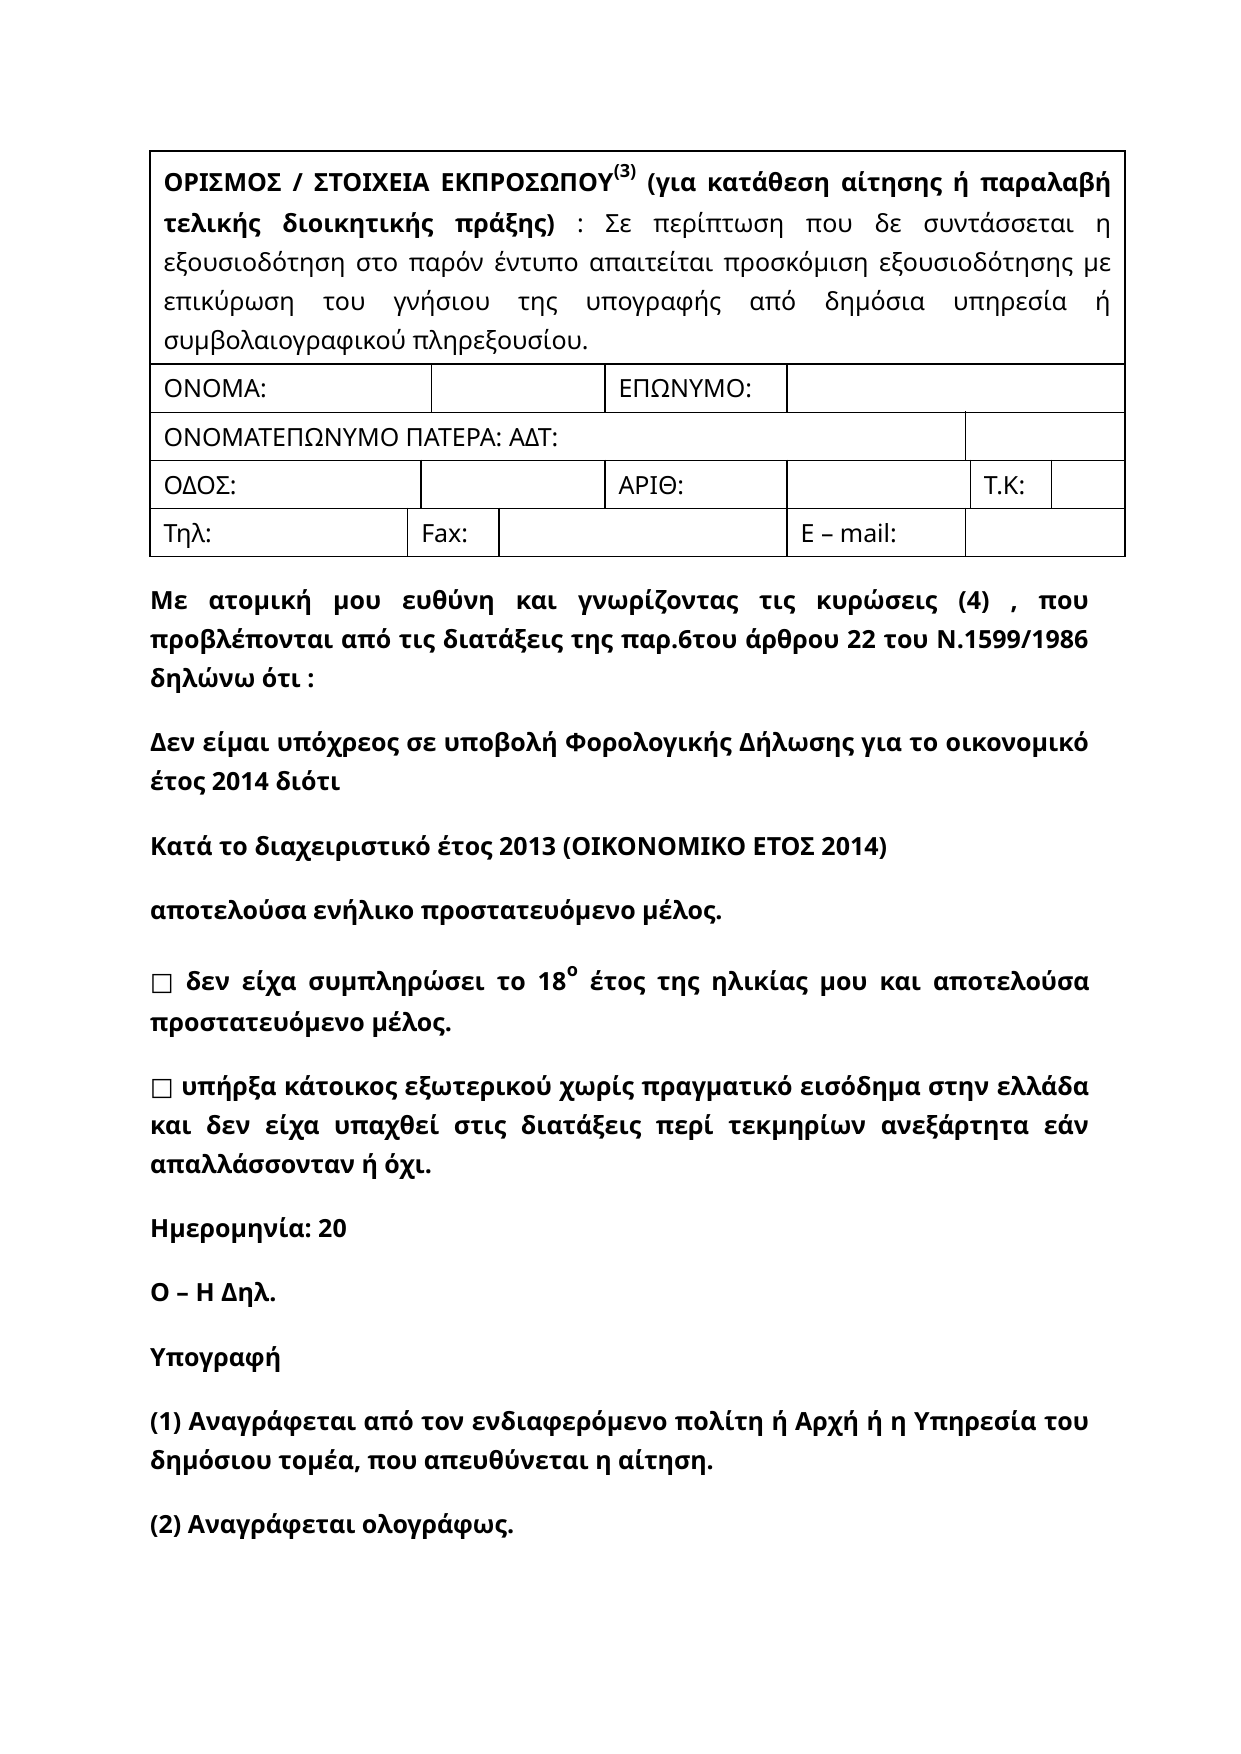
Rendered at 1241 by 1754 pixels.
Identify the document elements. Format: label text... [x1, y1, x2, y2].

text (2) Αναγράφεται ολογράφως. [150, 1507, 1090, 1541]
table_cell [788, 365, 1124, 411]
table_cell [1052, 461, 1124, 508]
table_cell ΑΡΙΘ: [606, 461, 786, 508]
table_cell ΟΝΟΜΑΤΕΠΩΝΥΜΟ ΠΑΤΕΡΑ: ΑΔΤ: [151, 413, 965, 459]
text □ υπήρξα κάτοικος εξωτερικού χωρίς πραγματικό εισόδημα στην ελλάδα και δεν είχα υπαχθεί στις διατάξεις περί τεκμηρίων ανεξάρτητα εάν απαλλάσσονταν ή όχι. [150, 1068, 1090, 1181]
table_cell [966, 413, 1124, 459]
text Κατά το διαχειριστικό έτος 2013 (ΟΙΚΟΝΟΜΙΚΟ ΕΤΟΣ 2014) [150, 828, 1090, 862]
text (1) Αναγράφεται από τον ενδιαφερόμενο πολίτη ή Αρχή ή η Υπηρεσία του δημόσιου τομέα, που απευθύνεται η αίτηση. [150, 1403, 1090, 1477]
table_cell [966, 509, 1124, 556]
table_cell Τ.Κ: [971, 461, 1051, 508]
table_cell [432, 365, 604, 411]
table_cell ΟΝΟΜΑ: [151, 365, 431, 411]
text Υπογραφή [150, 1339, 1090, 1373]
table_cell Τηλ: [151, 509, 407, 556]
text αποτελούσα ενήλικο προστατευόμενο μέλος. [150, 892, 1090, 926]
table_cell [788, 461, 970, 508]
table_cell [500, 509, 786, 556]
text Δεν είμαι υπόχρεος σε υποβολή Φορολογικής Δήλωσης για το οικονομικό έτος 2014 διότι [150, 725, 1090, 798]
text □ δεν είχα συμπληρώσει το 18ο έτος της ηλικίας μου και αποτελούσα προστατευόμενο μέλος. [150, 957, 1090, 1038]
table_cell ΟΔΟΣ: [151, 461, 420, 508]
table_cell ΕΠΩΝΥΜΟ: [606, 365, 786, 411]
table_cell Fax: [408, 509, 498, 556]
table_cell E – mail: [788, 509, 965, 556]
text Ο – Η Δηλ. [150, 1275, 1090, 1309]
text Με ατομική μου ευθύνη και γνωρίζοντας τις κυρώσεις (4) , που προβλέπονται από τις διατάξεις της παρ.6του άρθρου 22 του Ν.1599/1986 δηλώνω ότι : [150, 582, 1090, 695]
table_cell ΟΡΙΣΜΟΣ / ΣΤΟΙΧΕΙΑ ΕΚΠΡΟΣΩΠΟΥ(3) (για κατάθεση αίτησης ή παραλαβή τελικής διοικητικής πράξης) : Σε περίπτωση που δε συντάσσεται η εξουσιοδότηση στο παρόν έντυπο απαιτείται προσκόμιση εξουσιοδότησης με επικύρωση του γνήσιου της υπογραφής από δημόσια υπηρεσία ή συμβολαιογραφικού πληρεξουσίου. [151, 152, 1124, 363]
table_cell [422, 461, 604, 508]
text Ημερομηνία: 20 [150, 1211, 1090, 1245]
